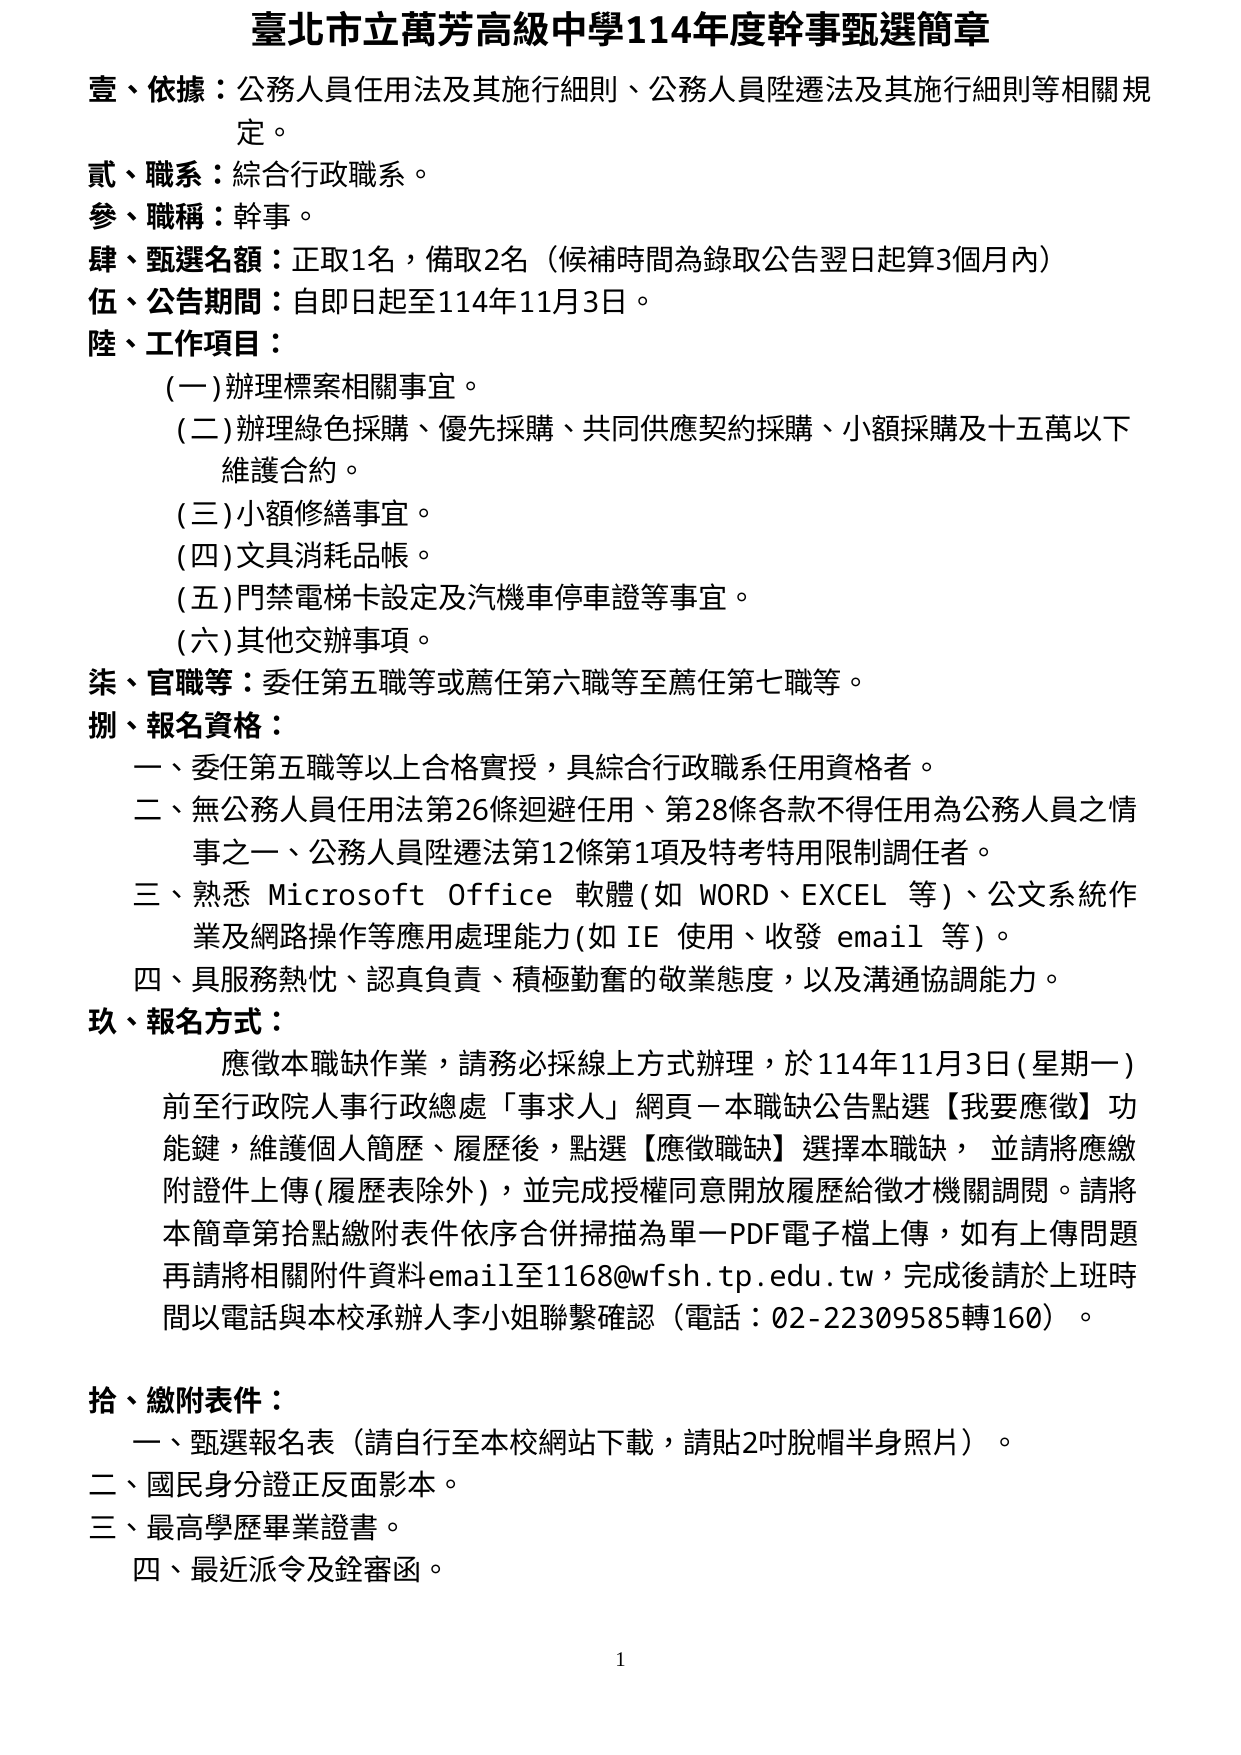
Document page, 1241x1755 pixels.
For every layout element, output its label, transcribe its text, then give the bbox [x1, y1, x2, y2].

text 四、具服務熱忱、認真負責、積極勤奮的敬業態度，以及溝通協調能力。玖、報名方式： [88, 956, 1067, 1041]
text (一)辦理標案相關事宜。 [103, 363, 892, 406]
text 三、熟悉 Microsoft Office 軟體(如 WORD、EXCEL 等)、公文系統作業及網路操作等應用處理能力(如IE 使用、收發 email 等)。 [133, 872, 1138, 956]
text 二、無公務人員任用法第26條迴避任用、第28條各款不得任用為公務人員之情事之一、公務人員陞遷法第12條第1項及特考特用限制調任者。 [133, 787, 1138, 872]
text 四、最近派令及銓審函。 [133, 1546, 1152, 1589]
text 壹、依據：公務人員任用法及其施行細則、公務人員陞遷法及其施行細則等相關規定。 [88, 67, 1152, 152]
text (二)辦理綠色採購、優先採購、共同供應契約採購、小額採購及十五萬以下維護合約。 [103, 406, 1152, 490]
text 一、甄選報名表（請自行至本校網站下載，請貼2吋脫帽半身照片）。 [133, 1419, 1152, 1462]
text 肆、甄選名額：正取1名，備取2名（候補時間為錄取公告翌日起算3個月內）伍、公告期間：自即日起至114年11月3日。 [88, 236, 1082, 321]
text 柒、官職等：委任第五職等或薦任第六職等至薦任第七職等。捌、報名資格： [88, 660, 892, 744]
text 二、國民身分證正反面影本。 [88, 1462, 1023, 1504]
text 應徵本職缺作業，請務必採線上方式辦理，於114年11月3日(星期一)前至行政院人事行政總處「事求人」網頁－本職缺公告點選【我要應徵】功能鍵，維護個人簡歷、履歷後，點選【應徵職缺】選擇本職缺， 並請將應繳附證件上傳(履歷表除外)，並完成授權同意開放履歷給徵才機關調閱。請將本簡章第拾點繳附表件依序合併掃描為單一PDF電子檔上傳，如有上傳問題再請將相關附件資料email至1168@wfsh.tp.edu.tw，完成後請於上班時間以電話與本校承辦人李小姐聯繫確認（電話：02-22309585轉160）。 [162, 1041, 1138, 1337]
text (三)小額修繕事宜。 [103, 490, 892, 533]
subtitle 陸、工作項目： [87, 321, 1152, 363]
subtitle 拾、繳附表件： [88, 1377, 1152, 1419]
text (四)文具消耗品帳。 [103, 533, 892, 575]
text 三、最高學歷畢業證書。 [88, 1504, 1023, 1546]
text (六)其他交辦事項。 [103, 617, 892, 660]
text 貳、職系：綜合行政職系。參、職稱：幹事。 [87, 152, 455, 236]
text (五)門禁電梯卡設定及汽機車停車證等事宜。 [103, 575, 892, 617]
text 臺北市立萬芳高級中學114年度幹事甄選簡章 [89, 0, 1152, 54]
text 一、委任第五職等以上合格實授，具綜合行政職系任用資格者。 [133, 744, 1152, 787]
